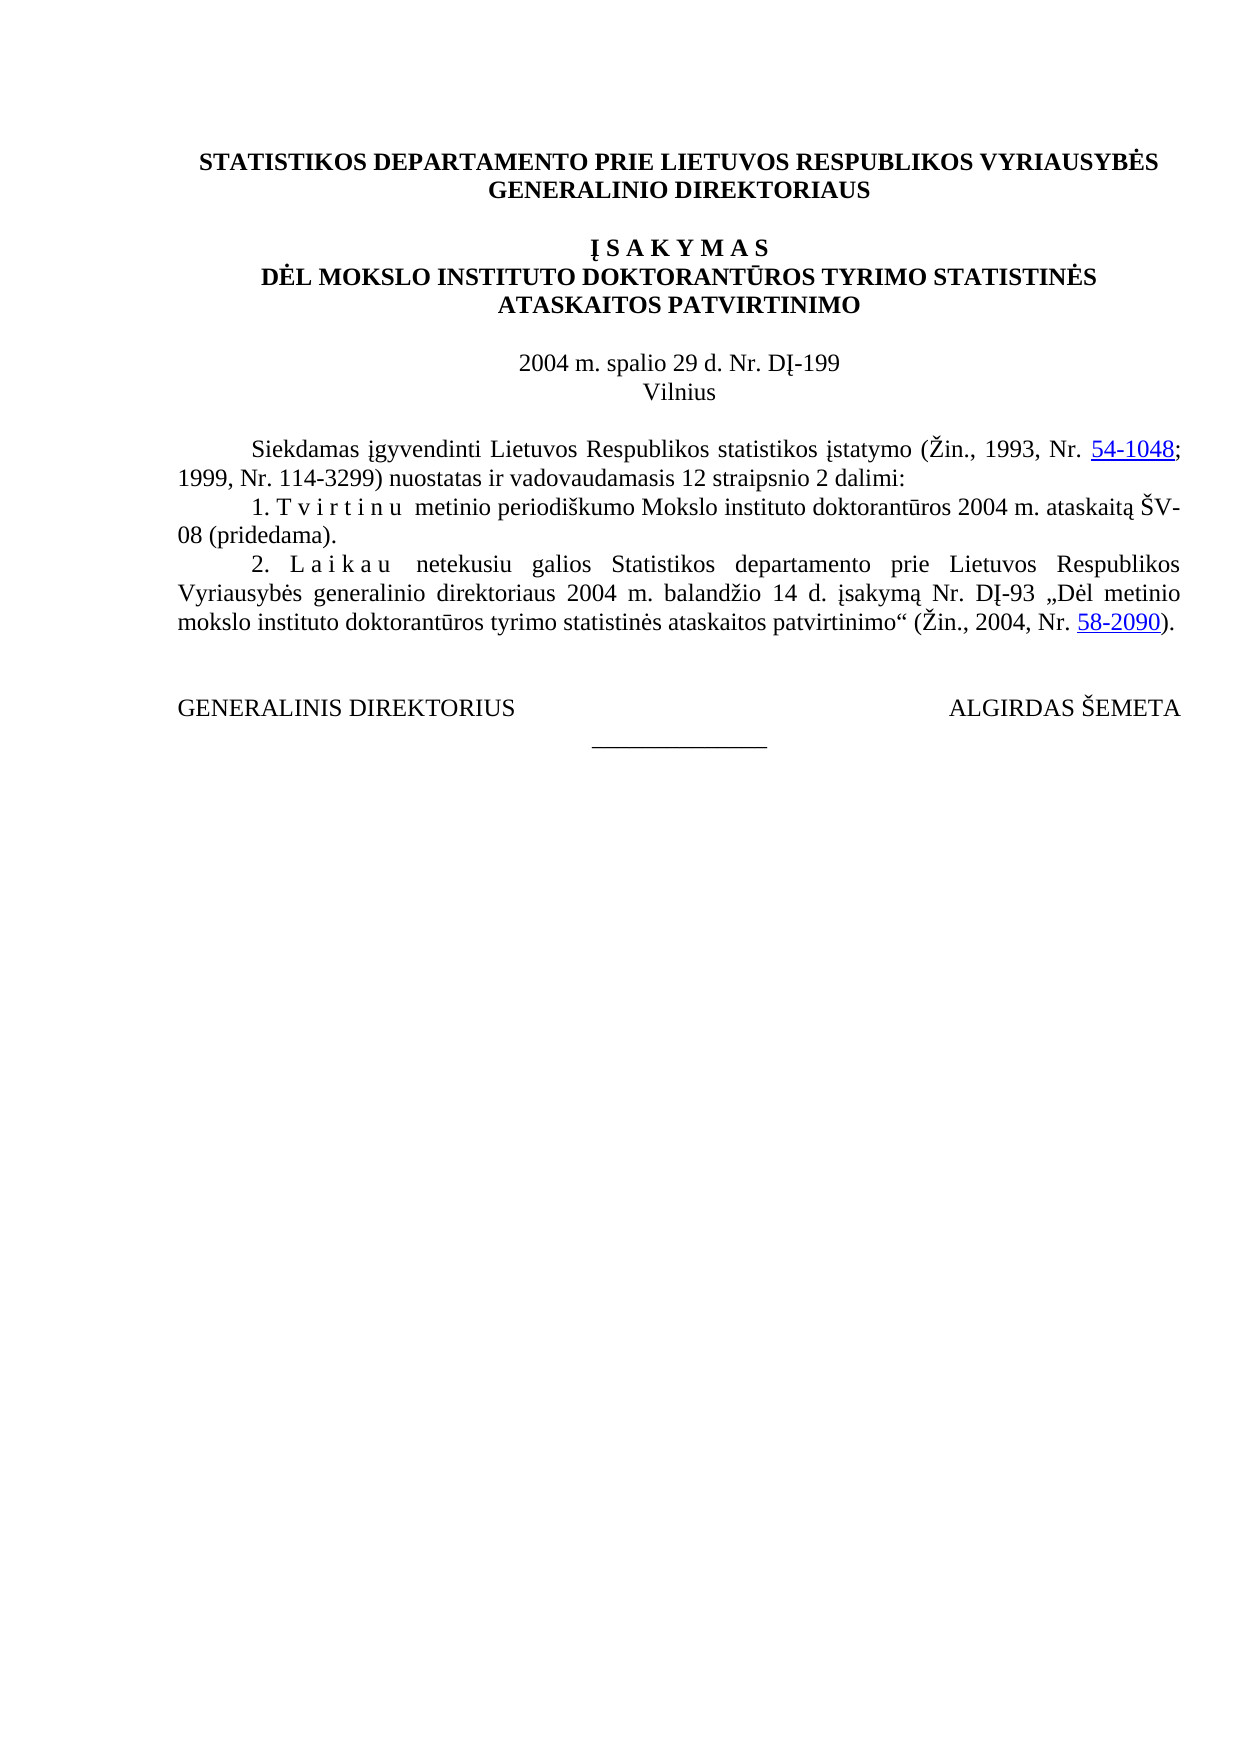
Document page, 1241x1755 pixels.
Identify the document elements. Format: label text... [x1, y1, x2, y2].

text ______________ [177, 722, 1181, 751]
text 2004 m. spalio 29 d. Nr. DĮ-199 [177, 348, 1181, 377]
text 1. Tvirtinu metinio periodiškumo Mokslo instituto doktorantūros 2004 m. ataskaitą ŠV-08 (pridedama). [177, 492, 1181, 549]
text GENERALINIS DIREKTORIUS ALGIRDAS ŠEMETA [177, 693, 1181, 722]
text Į S A K Y M A S [177, 233, 1181, 262]
text Siekdamas įgyvendinti Lietuvos Respublikos statistikos įstatymo (Žin., 1993, Nr. 54-1048; 1999, Nr. 114-3299) nuostatas ir vadovaudamasis 12 straipsnio 2 dalimi: [177, 434, 1181, 492]
text 2. Laikau netekusiu galios Statistikos departamento prie Lietuvos Respublikos Vyriausybės generalinio direktoriaus 2004 m. balandžio 14 d. įsakymą Nr. DĮ-93 „Dėl metinio mokslo instituto doktorantūros tyrimo statistinės ataskaitos patvirtinimo“ (Žin., 2004, Nr. 58-2090). [177, 549, 1181, 636]
text Vilnius [177, 377, 1181, 406]
text STATISTIKOS DEPARTAMENTO PRIE LIETUVOS RESPUBLIKOS VYRIAUSYBĖS GENERALINIO DIREKTORIAUS [177, 147, 1181, 204]
text DĖL MOKSLO INSTITUTO DOKTORANTŪROS TYRIMO STATISTINĖS ATASKAITOS PATVIRTINIMO [177, 262, 1181, 319]
